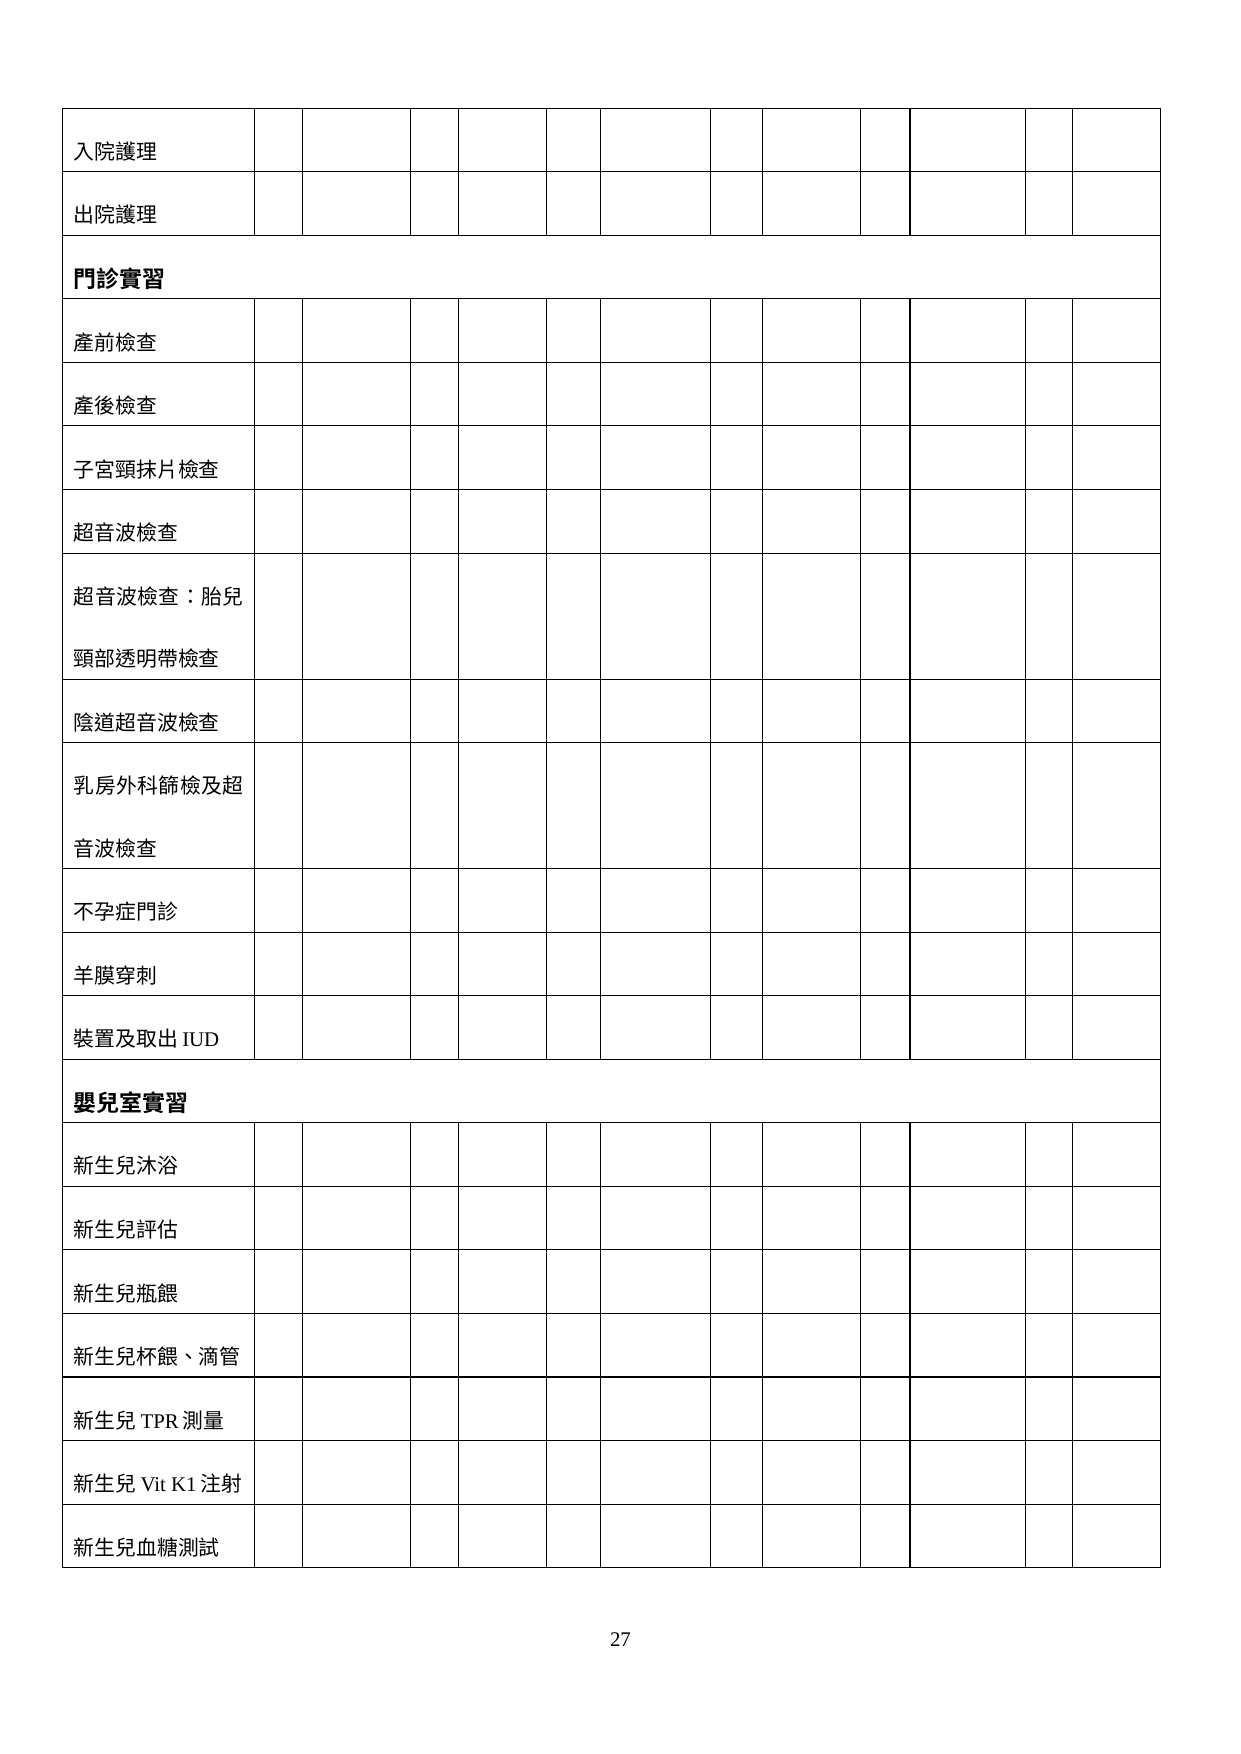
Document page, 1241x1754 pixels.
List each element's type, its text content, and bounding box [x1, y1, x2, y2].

table_cell [1026, 554, 1072, 678]
table_cell [1073, 1378, 1160, 1440]
table_cell [911, 869, 1025, 932]
table_cell [763, 426, 860, 489]
table_cell [411, 680, 458, 742]
table_cell [459, 363, 546, 425]
table_cell [763, 680, 860, 742]
table_cell [459, 933, 546, 995]
table_cell [601, 743, 710, 868]
table_cell [911, 426, 1025, 489]
table_cell [911, 743, 1025, 868]
table_cell [861, 996, 909, 1059]
table_cell [1026, 1505, 1072, 1567]
table_cell [763, 1505, 860, 1567]
table_cell [711, 172, 762, 235]
table_cell [255, 1250, 302, 1313]
table_cell [255, 109, 302, 171]
table_cell 新生兒杯餵、滴管 [63, 1314, 254, 1376]
table_cell [861, 490, 909, 552]
table_cell [763, 1441, 860, 1503]
table_cell [601, 1505, 710, 1567]
table_cell [911, 1505, 1025, 1567]
table_cell [763, 1187, 860, 1249]
table_cell [255, 743, 302, 868]
table_cell [303, 996, 410, 1059]
table_cell [601, 554, 710, 678]
table_cell [601, 1314, 710, 1376]
table_cell [911, 1378, 1025, 1440]
table_cell [911, 554, 1025, 678]
table_cell [303, 1314, 410, 1376]
table_cell 新生兒瓶餵 [63, 1250, 254, 1313]
table_cell [763, 869, 860, 932]
table_cell [303, 680, 410, 742]
table_cell [411, 1250, 458, 1313]
table_cell [861, 299, 909, 362]
table_cell [547, 363, 600, 425]
table_cell [1073, 1441, 1160, 1503]
table_cell [763, 490, 860, 552]
table_cell [459, 1314, 546, 1376]
table_cell [547, 1314, 600, 1376]
table_cell [255, 933, 302, 995]
table_cell [711, 1187, 762, 1249]
table_cell [255, 1314, 302, 1376]
table_cell [763, 172, 860, 235]
table_cell [547, 1505, 600, 1567]
table_cell [1073, 1505, 1160, 1567]
table_cell [411, 1187, 458, 1249]
table_cell [547, 1187, 600, 1249]
table_cell [1073, 554, 1160, 678]
table_cell [459, 1123, 546, 1186]
table_cell [763, 554, 860, 678]
table_cell [303, 490, 410, 552]
table_cell [1026, 109, 1072, 171]
table_cell [711, 996, 762, 1059]
table_cell [547, 490, 600, 552]
table_cell [1073, 363, 1160, 425]
table_cell [547, 1378, 600, 1440]
table_cell [601, 363, 710, 425]
table_cell [411, 426, 458, 489]
table_cell [411, 869, 458, 932]
table_cell [255, 172, 302, 235]
table_cell [547, 869, 600, 932]
table_cell [255, 299, 302, 362]
table_cell [547, 299, 600, 362]
table_cell [911, 680, 1025, 742]
table_cell 陰道超音波檢查 [63, 680, 254, 742]
table_cell [1073, 1123, 1160, 1186]
table_cell [601, 680, 710, 742]
table_cell [711, 933, 762, 995]
table_cell [861, 1250, 909, 1313]
table_cell [601, 109, 710, 171]
table_cell [861, 743, 909, 868]
table_cell [547, 109, 600, 171]
table_cell [601, 299, 710, 362]
table_cell 門診實習 [63, 236, 1160, 298]
table_cell [711, 109, 762, 171]
table_cell 超音波檢查 [63, 490, 254, 552]
table_cell [255, 1441, 302, 1503]
table_cell [1073, 933, 1160, 995]
table_cell [459, 680, 546, 742]
table_cell [861, 1441, 909, 1503]
table_cell [601, 933, 710, 995]
table_cell [411, 172, 458, 235]
table_cell [303, 743, 410, 868]
table_cell [459, 1378, 546, 1440]
table_cell [255, 1187, 302, 1249]
table_cell 產前檢查 [63, 299, 254, 362]
table_cell [459, 299, 546, 362]
table_cell [1026, 1123, 1072, 1186]
table_cell [861, 680, 909, 742]
table_cell [711, 1378, 762, 1440]
table_cell [459, 490, 546, 552]
table_cell [1026, 1314, 1072, 1376]
table_cell [601, 426, 710, 489]
table_cell [547, 172, 600, 235]
table_cell [601, 1250, 710, 1313]
table_cell [861, 426, 909, 489]
table_cell [601, 490, 710, 552]
table_cell [303, 109, 410, 171]
table_cell [1073, 680, 1160, 742]
table_cell [601, 1123, 710, 1186]
table_cell [303, 172, 410, 235]
table_cell [303, 1123, 410, 1186]
table_cell [763, 299, 860, 362]
table_cell [255, 490, 302, 552]
table_cell [763, 996, 860, 1059]
table_cell [459, 996, 546, 1059]
table_cell [303, 426, 410, 489]
table_cell [547, 426, 600, 489]
table_cell [1073, 1314, 1160, 1376]
table_cell [459, 869, 546, 932]
table_cell [1073, 109, 1160, 171]
table_cell [911, 933, 1025, 995]
table_cell [861, 1187, 909, 1249]
table_cell [547, 933, 600, 995]
table_cell [711, 299, 762, 362]
table_cell [1026, 743, 1072, 868]
table_cell [911, 1314, 1025, 1376]
table_cell 出院護理 [63, 172, 254, 235]
table_cell [1073, 1250, 1160, 1313]
table_cell [711, 1505, 762, 1567]
table_cell 產後檢查 [63, 363, 254, 425]
table_cell [303, 363, 410, 425]
table_cell [763, 743, 860, 868]
table_cell [763, 1123, 860, 1186]
table_cell [861, 1123, 909, 1186]
table_cell [411, 1314, 458, 1376]
table_cell [303, 869, 410, 932]
table_cell [1026, 299, 1072, 362]
table_cell [711, 1441, 762, 1503]
table_cell [303, 299, 410, 362]
table_cell [411, 1441, 458, 1503]
table_cell [711, 743, 762, 868]
table_cell [763, 933, 860, 995]
table_cell [411, 996, 458, 1059]
table_cell [411, 933, 458, 995]
table_cell [911, 299, 1025, 362]
table_cell [911, 490, 1025, 552]
table_cell 羊膜穿刺 [63, 933, 254, 995]
table_cell [1026, 933, 1072, 995]
table_cell [763, 1314, 860, 1376]
table_cell [411, 490, 458, 552]
table_cell [411, 299, 458, 362]
table_cell [601, 1187, 710, 1249]
table_cell [1026, 996, 1072, 1059]
table_cell [303, 554, 410, 678]
table_cell [911, 1441, 1025, 1503]
table_cell [1073, 869, 1160, 932]
table_cell 超音波檢查：胎兒頸部透明帶檢查 [63, 554, 254, 678]
table_cell [1073, 172, 1160, 235]
table_cell [1026, 869, 1072, 932]
table_cell [911, 996, 1025, 1059]
table_cell [1073, 996, 1160, 1059]
table_cell [459, 743, 546, 868]
table_cell [411, 1123, 458, 1186]
table_cell [911, 1123, 1025, 1186]
table_cell 不孕症門診 [63, 869, 254, 932]
table_cell [255, 554, 302, 678]
table_cell [711, 363, 762, 425]
table_cell [1026, 426, 1072, 489]
table_cell [911, 363, 1025, 425]
table_cell [547, 554, 600, 678]
table_cell [547, 1123, 600, 1186]
table_cell [1073, 1187, 1160, 1249]
table_cell [601, 172, 710, 235]
table_cell 新生兒血糖測試 [63, 1505, 254, 1567]
table_cell [1026, 363, 1072, 425]
table_cell [911, 1187, 1025, 1249]
table_cell 新生兒沐浴 [63, 1123, 254, 1186]
table_cell [303, 1250, 410, 1313]
table_cell [861, 109, 909, 171]
table_cell 裝置及取出IUD [63, 996, 254, 1059]
table_cell 乳房外科篩檢及超音波檢查 [63, 743, 254, 868]
table_cell [1026, 1250, 1072, 1313]
table_cell [255, 996, 302, 1059]
table_cell 子宮頸抹片檢查 [63, 426, 254, 489]
table_cell [601, 996, 710, 1059]
table_cell 入院護理 [63, 109, 254, 171]
table_cell [303, 1505, 410, 1567]
table_cell [861, 172, 909, 235]
table_cell 嬰兒室實習 [63, 1060, 1160, 1122]
table_cell [1026, 1441, 1072, 1503]
table_cell [547, 1250, 600, 1313]
table_cell [459, 1505, 546, 1567]
table_cell [911, 109, 1025, 171]
table_cell [601, 1441, 710, 1503]
table_cell [255, 426, 302, 489]
table_cell [411, 1505, 458, 1567]
table_cell [459, 109, 546, 171]
table_cell [255, 1505, 302, 1567]
table_cell [547, 996, 600, 1059]
table_cell [459, 1187, 546, 1249]
table_cell [861, 363, 909, 425]
table_cell [303, 1187, 410, 1249]
table_cell [861, 869, 909, 932]
table_cell [1026, 680, 1072, 742]
table_cell [911, 172, 1025, 235]
table_cell [1073, 490, 1160, 552]
table_cell [601, 869, 710, 932]
table_cell [763, 1250, 860, 1313]
table_cell [1026, 490, 1072, 552]
table_cell [861, 1314, 909, 1376]
table_cell [411, 554, 458, 678]
table_cell [1026, 172, 1072, 235]
table_cell [1026, 1187, 1072, 1249]
table_cell [711, 1314, 762, 1376]
table_cell [411, 743, 458, 868]
table_cell [255, 680, 302, 742]
table_cell [411, 1378, 458, 1440]
table_cell [411, 109, 458, 171]
table_cell [711, 1250, 762, 1313]
table_cell [861, 554, 909, 678]
table_cell [1073, 299, 1160, 362]
table_cell [547, 743, 600, 868]
table_cell [763, 109, 860, 171]
table_cell [255, 1123, 302, 1186]
table_cell [411, 363, 458, 425]
table_cell [459, 426, 546, 489]
table_cell [711, 1123, 762, 1186]
table_cell [459, 172, 546, 235]
table_cell [763, 1378, 860, 1440]
table_cell [303, 1378, 410, 1440]
table_cell [459, 1441, 546, 1503]
table_cell [547, 680, 600, 742]
table_cell [255, 869, 302, 932]
table_cell 新生兒Vit K1注射 [63, 1441, 254, 1503]
table_cell [547, 1441, 600, 1503]
table_cell [711, 426, 762, 489]
table_cell [601, 1378, 710, 1440]
table_cell [861, 933, 909, 995]
table_cell [459, 554, 546, 678]
table_cell 新生兒評估 [63, 1187, 254, 1249]
table_cell [711, 869, 762, 932]
table_cell [1026, 1378, 1072, 1440]
table_cell [1073, 426, 1160, 489]
table_cell [763, 363, 860, 425]
table_cell [711, 680, 762, 742]
table_cell [303, 1441, 410, 1503]
table_cell [861, 1378, 909, 1440]
table_cell [711, 490, 762, 552]
table_cell [459, 1250, 546, 1313]
table_cell [255, 1378, 302, 1440]
table_cell 新生兒TPR測量 [63, 1378, 254, 1440]
table_cell [911, 1250, 1025, 1313]
table_cell [303, 933, 410, 995]
table_cell [861, 1505, 909, 1567]
table_cell [1073, 743, 1160, 868]
table_cell [255, 363, 302, 425]
table_cell [711, 554, 762, 678]
